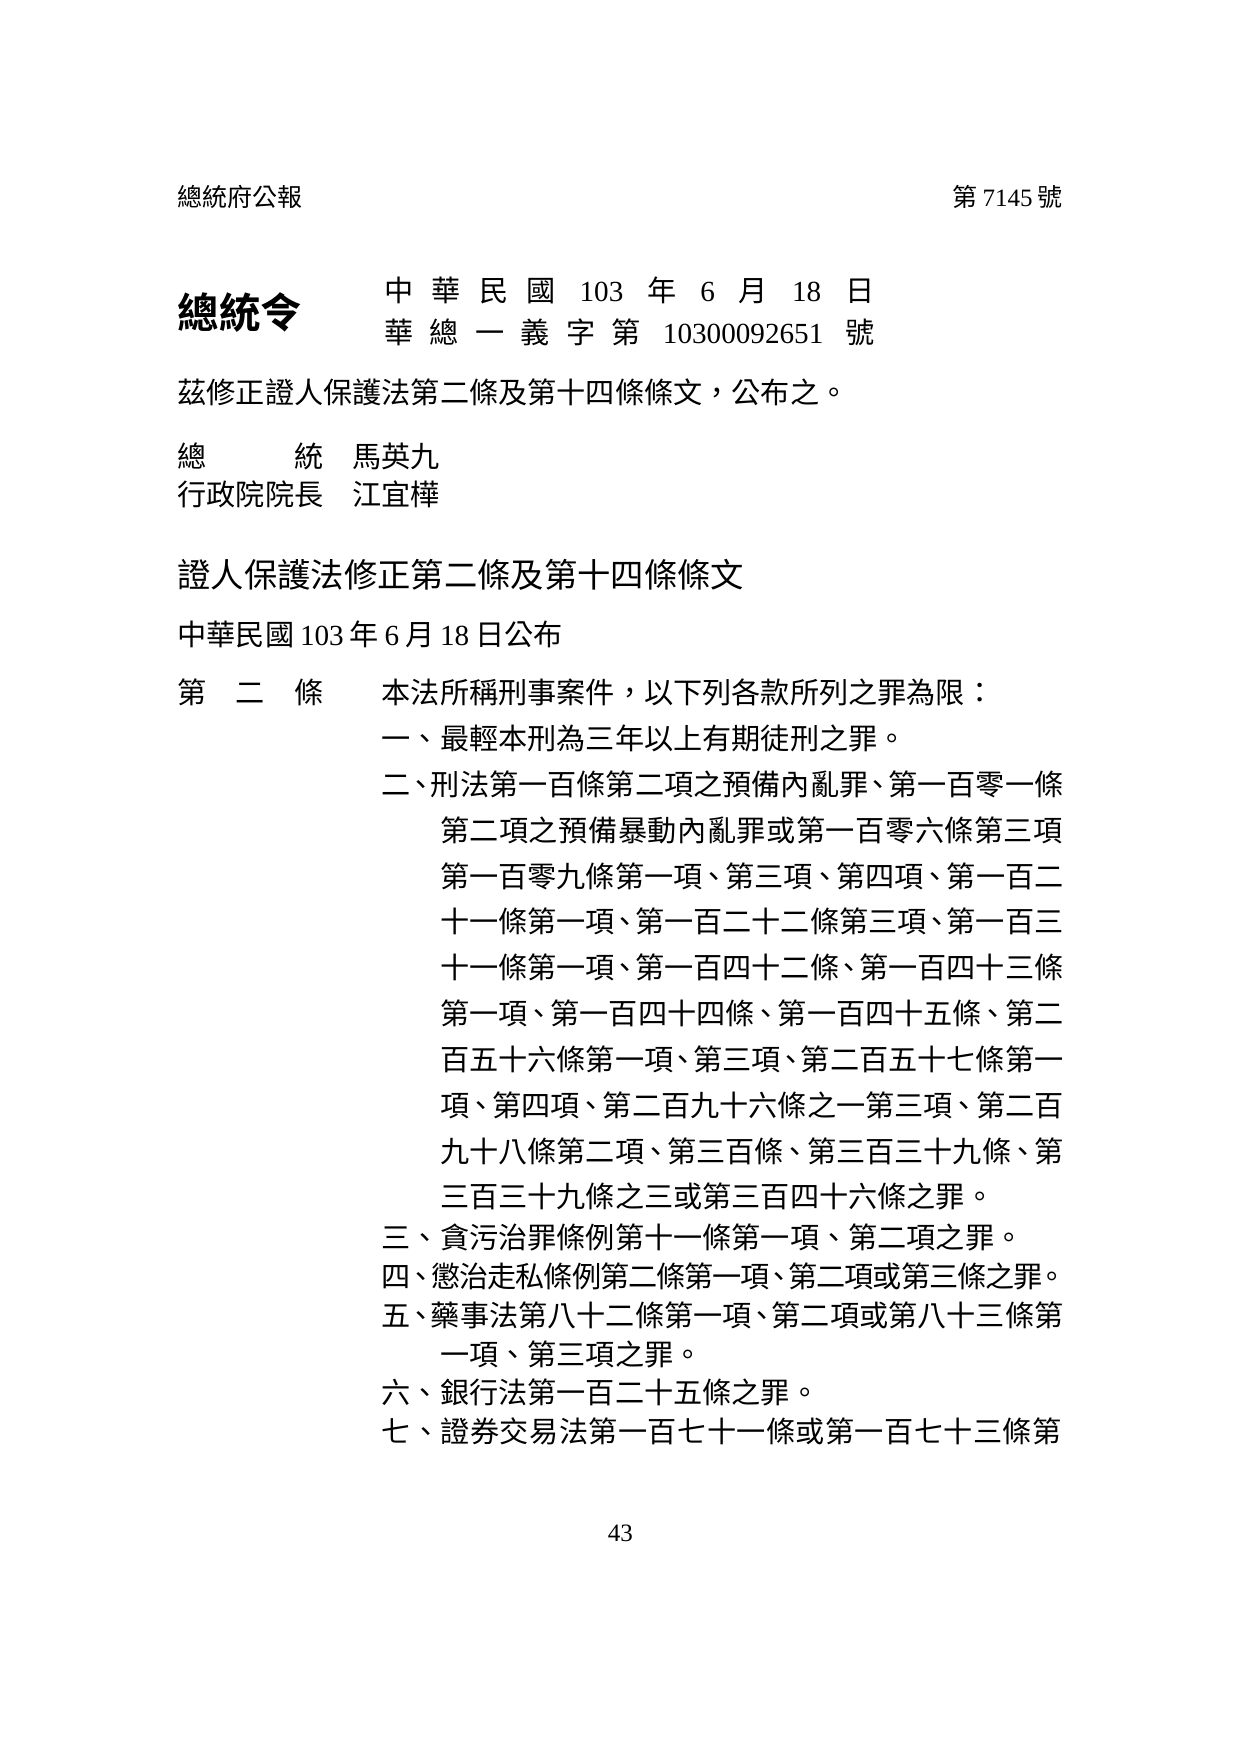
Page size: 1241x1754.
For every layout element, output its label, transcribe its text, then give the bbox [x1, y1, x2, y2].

text 二、刑法第一百條第二項之預備內亂罪、第一百零一條第二項之預備暴動內亂罪或第一百零六條第三項、第一百零九條第一項、第三項、第四項、第一百二十一條第一項、第一百二十二條第三項、第一百三十一條第一項、第一百四十二條、第一百四十三條第一項、第一百四十四條、第一百四十五條、第二百五十六條第一項、第三項、第二百五十七條第一項、第四項、第二百九十六條之一第三項、第二百九十八條第二項、第三百條、第三百三十九條、第三百三十九條之三或第三百四十六條之罪。 [381, 759, 1063, 1217]
text 總 統 馬英九 [177, 438, 1063, 475]
text 七、證券交易法第一百七十一條或第一百七十三條第 [381, 1412, 1063, 1451]
text 證人保護法修正第二條及第十四條條文 [177, 550, 1063, 596]
text 行政院院長 江宜樺 [177, 475, 1063, 513]
text 茲修正證人保護法第二條及第十四條條文，公布之。 [177, 367, 1063, 413]
text 一、最輕本刑為三年以上有期徒刑之罪。 [381, 713, 1063, 759]
text 四、懲治走私條例第二條第一項、第二項或第三條之罪。 [381, 1256, 1063, 1295]
text 第 二 條 本法所稱刑事案件，以下列各款所列之罪為限： [177, 667, 1063, 713]
table_header 中華民國103年6月18日 華總一義字第10300092651號 [381, 266, 877, 354]
text 三、貪污治罪條例第十一條第一項、第二項之罪。 [381, 1217, 1063, 1256]
table_header 總統令 [174, 266, 381, 354]
text 五、藥事法第八十二條第一項、第二項或第八十三條第一項、第三項之罪。 [381, 1295, 1063, 1373]
text 中華民國103年6月18日公布 [177, 609, 1063, 654]
text 六、銀行法第一百二十五條之罪。 [381, 1373, 1063, 1412]
